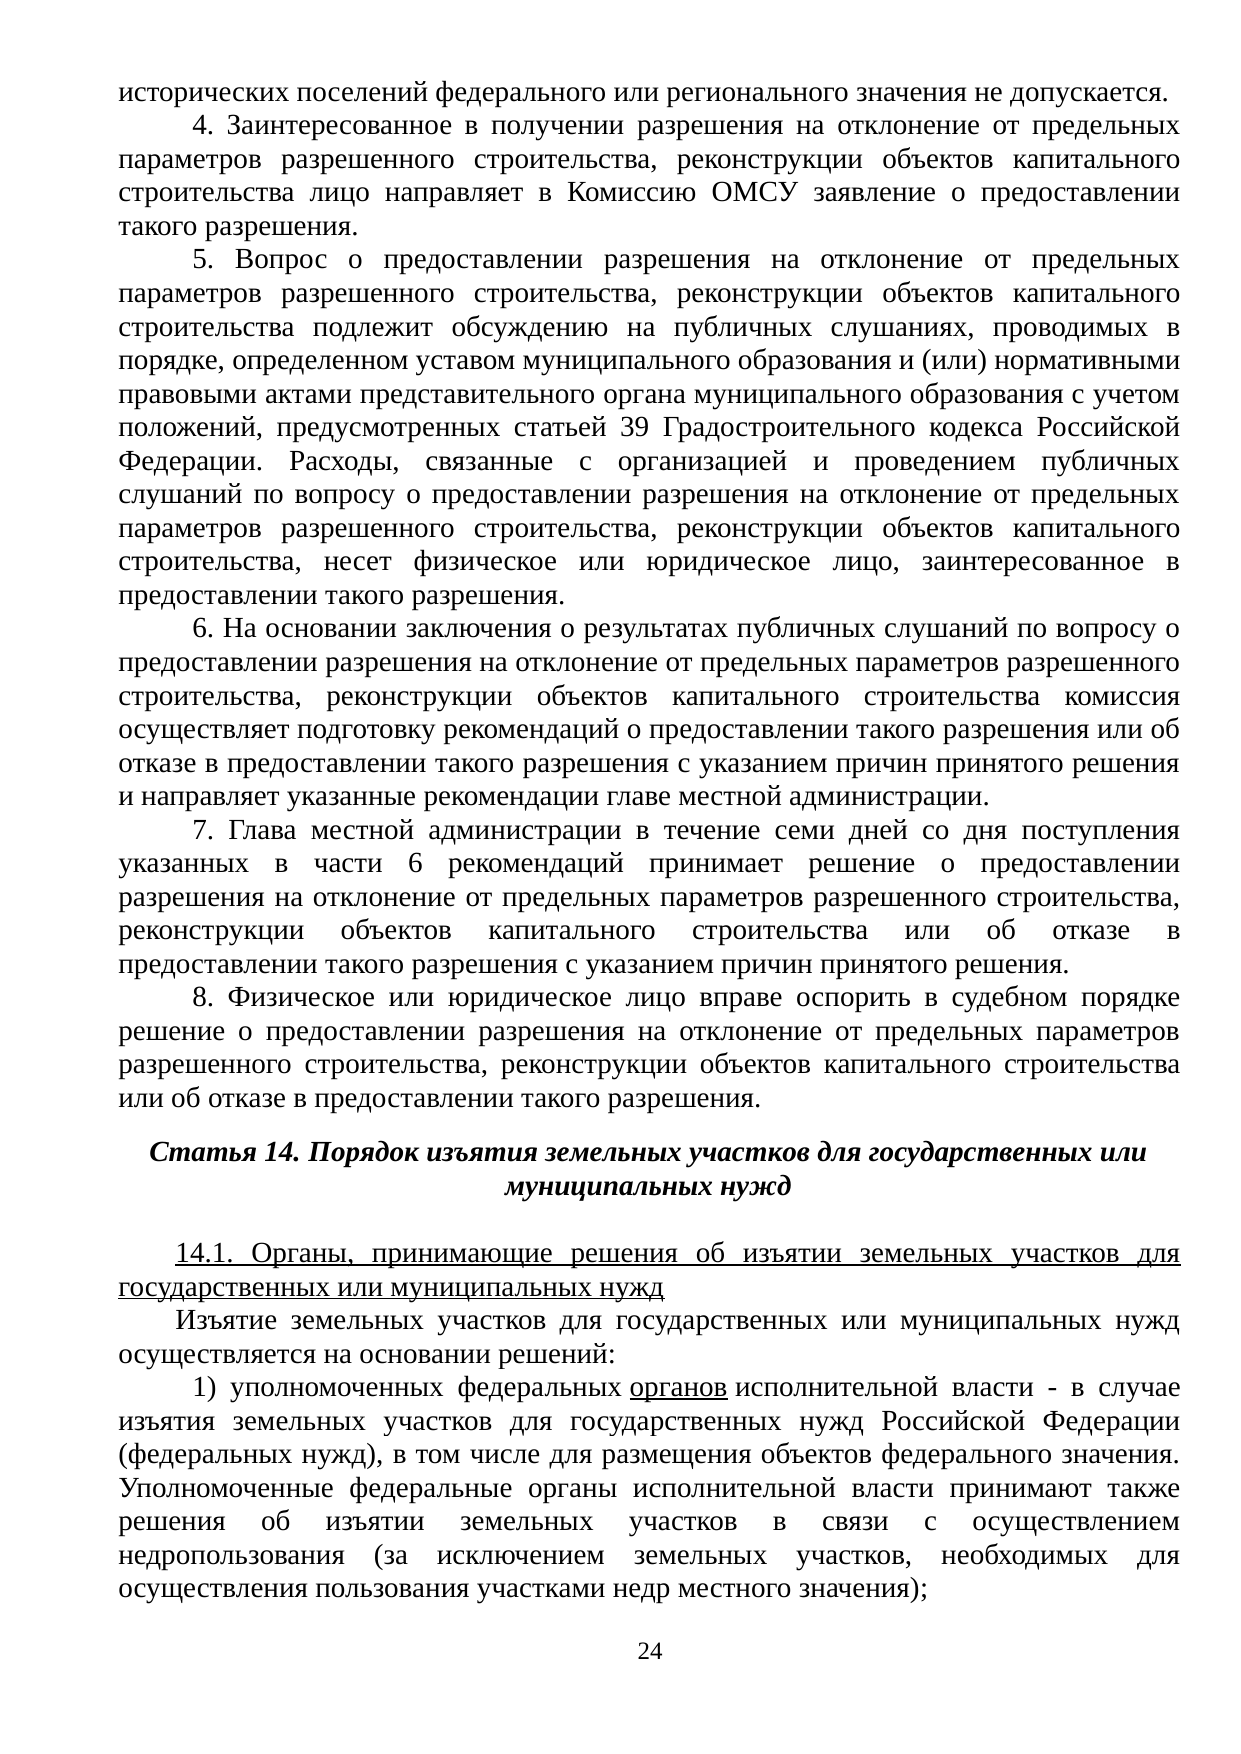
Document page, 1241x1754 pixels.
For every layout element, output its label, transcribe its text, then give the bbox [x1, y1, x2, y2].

text 4. Заинтересованное в получении разрешения на отклонение от предельных параметров разрешенного строительства, реконструкции объектов капитального строительства лицо направляет в Комиссию ОМСУ заявление о предоставлении такого разрешения. [118, 107, 1181, 242]
text 6. На основании заключения о результатах публичных слушаний по вопросу о предоставлении разрешения на отклонение от предельных параметров разрешенного строительства, реконструкции объектов капитального строительства комиссия осуществляет подготовку рекомендаций о предоставлении такого разрешения или об отказе в предоставлении такого разрешения с указанием причин принятого решения и направляет указанные рекомендации главе местной администрации. [118, 611, 1181, 812]
text 8. Физическое или юридическое лицо вправе оспорить в судебном порядке решение о предоставлении разрешения на отклонение от предельных параметров разрешенного строительства, реконструкции объектов капитального строительства или об отказе в предоставлении такого разрешения. [118, 979, 1181, 1114]
text 1) уполномоченных федеральных органов исполнительной власти - в случае изъятия земельных участков для государственных нужд Российской Федерации (федеральных нужд), в том числе для размещения объектов федерального значения. Уполномоченные федеральные органы исполнительной власти принимают также решения об изъятии земельных участков в связи с осуществлением недропользования (за исключением земельных участков, необходимых для осуществления пользования участками недр местного значения); [118, 1369, 1181, 1604]
text 5. Вопрос о предоставлении разрешения на отклонение от предельных параметров разрешенного строительства, реконструкции объектов капитального строительства подлежит обсуждению на публичных слушаниях, проводимых в порядке, определенном уставом муниципального образования и (или) нормативными правовыми актами представительного органа муниципального образования с учетом положений, предусмотренных статьей 39 Градостроительного кодекса Российской Федерации. Расходы, связанные с организацией и проведением публичных слушаний по вопросу о предоставлении разрешения на отклонение от предельных параметров разрешенного строительства, реконструкции объектов капитального строительства, несет физическое или юридическое лицо, заинтересованное в предоставлении такого разрешения. [118, 242, 1181, 611]
text исторических поселений федерального или регионального значения не допускается. [118, 74, 1181, 107]
subtitle Статья 14. Порядок изъятия земельных участков для государственных или муниципальных нужд [118, 1134, 1181, 1202]
text 7. Глава местной администрации в течение семи дней со дня поступления указанных в части 6 рекомендаций принимает решение о предоставлении разрешения на отклонение от предельных параметров разрешенного строительства, реконструкции объектов капитального строительства или об отказе в предоставлении такого разрешения с указанием причин принятого решения. [118, 812, 1181, 979]
text 14.1. Органы, принимающие решения об изъятии земельных участков для государственных или муниципальных нужд [118, 1235, 1181, 1302]
text Изъятие земельных участков для государственных или муниципальных нужд осуществляется на основании решений: [118, 1302, 1181, 1369]
